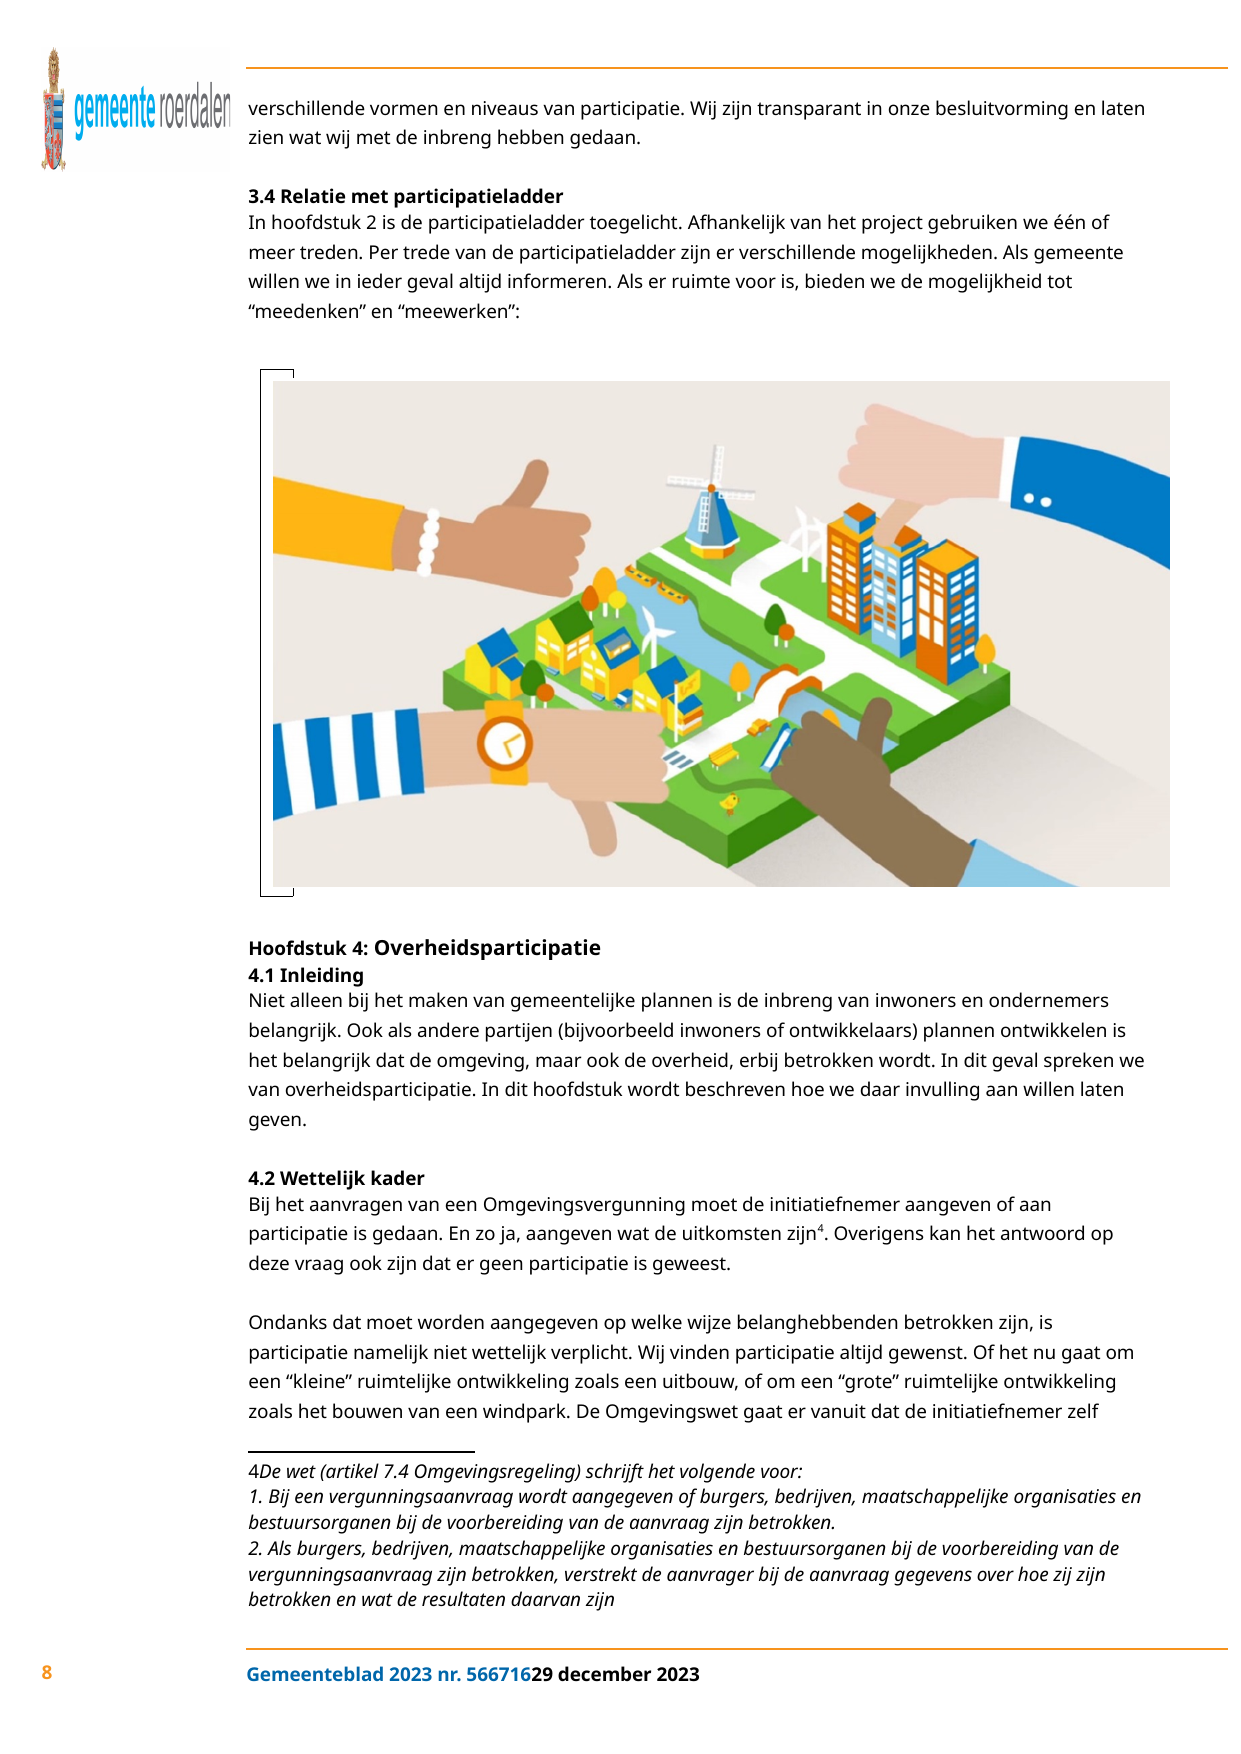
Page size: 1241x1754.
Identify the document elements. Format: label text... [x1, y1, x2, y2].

text 4.2 Wettelijk kader [248, 1165, 1152, 1191]
text 1. Bij een vergunningsaanvraag wordt aangegeven of burgers, bedrijven, maatschappelijke organisaties en bestuursorganen bij de voorbereiding van de aanvraag zijn betrokken. [248, 1483, 1152, 1535]
text Bij het aanvragen van een Omgevingsvergunning moet de initiatiefnemer aangeven of aan participatie is gedaan. En zo ja, aangeven wat de uitkomsten zijn. Overigens kan het antwoord op deze vraag ook zijn dat er geen participatie is geweest. [248, 1191, 1152, 1276]
text 3.4 Relatie met participatieladder [248, 183, 1152, 209]
text Niet alleen bij het maken van gemeentelijke plannen is de inbreng van inwoners en ondernemers belangrijk. Ook als andere partijen (bijvoorbeeld inwoners of ontwikkelaars) plannen ontwikkelen is het belangrijk dat de omgeving, maar ook de overheid, erbij betrokken wordt. In dit geval spreken we van overheidsparticipatie. In dit hoofdstuk wordt beschreven hoe we daar invulling aan willen laten geven. [248, 988, 1152, 1132]
text Hoofdstuk 4: Overheidsparticipatie [248, 933, 1152, 962]
text verschillende vormen en niveaus van participatie. Wij zijn transparant in onze besluitvorming en laten zien wat wij met de inbreng hebben gedaan. [248, 95, 1152, 150]
text In hoofdstuk 2 is de participatieladder toegelicht. Afhankelijk van het project gebruiken we één of meer treden. Per trede van de participatieladder zijn er verschillende mogelijkheden. Als gemeente willen we in ieder geval altijd informeren. Als er ruimte voor is, bieden we de mogelijkheid tot “meedenken” en “meewerken”: [248, 209, 1152, 324]
text 4.1 Inleiding [248, 962, 1152, 988]
text 2. Als burgers, bedrijven, maatschappelijke organisaties en bestuursorganen bij de voorbereiding van de vergunningsaanvraag zijn betrokken, verstrekt de aanvrager bij de aanvraag gegevens over hoe zij zijn betrokken en wat de resultaten daarvan zijn [248, 1535, 1152, 1612]
picture [41, 47, 231, 172]
text De wet (artikel 7.4 Omgevingsregeling) schrijft het volgende voor: [248, 1458, 1152, 1483]
picture [268, 378, 1173, 888]
text Ondanks dat moet worden aangegeven op welke wijze belanghebbenden betrokken zijn, is participatie namelijk niet wettelijk verplicht. Wij vinden participatie altijd gewenst. Of het nu gaat om een “kleine” ruimtelijke ontwikkeling zoals een uitbouw, of om een “grote” ruimtelijke ontwikkeling zoals het bouwen van een windpark. De Omgevingswet gaat er vanuit dat de initiatiefnemer zelf [248, 1309, 1152, 1424]
